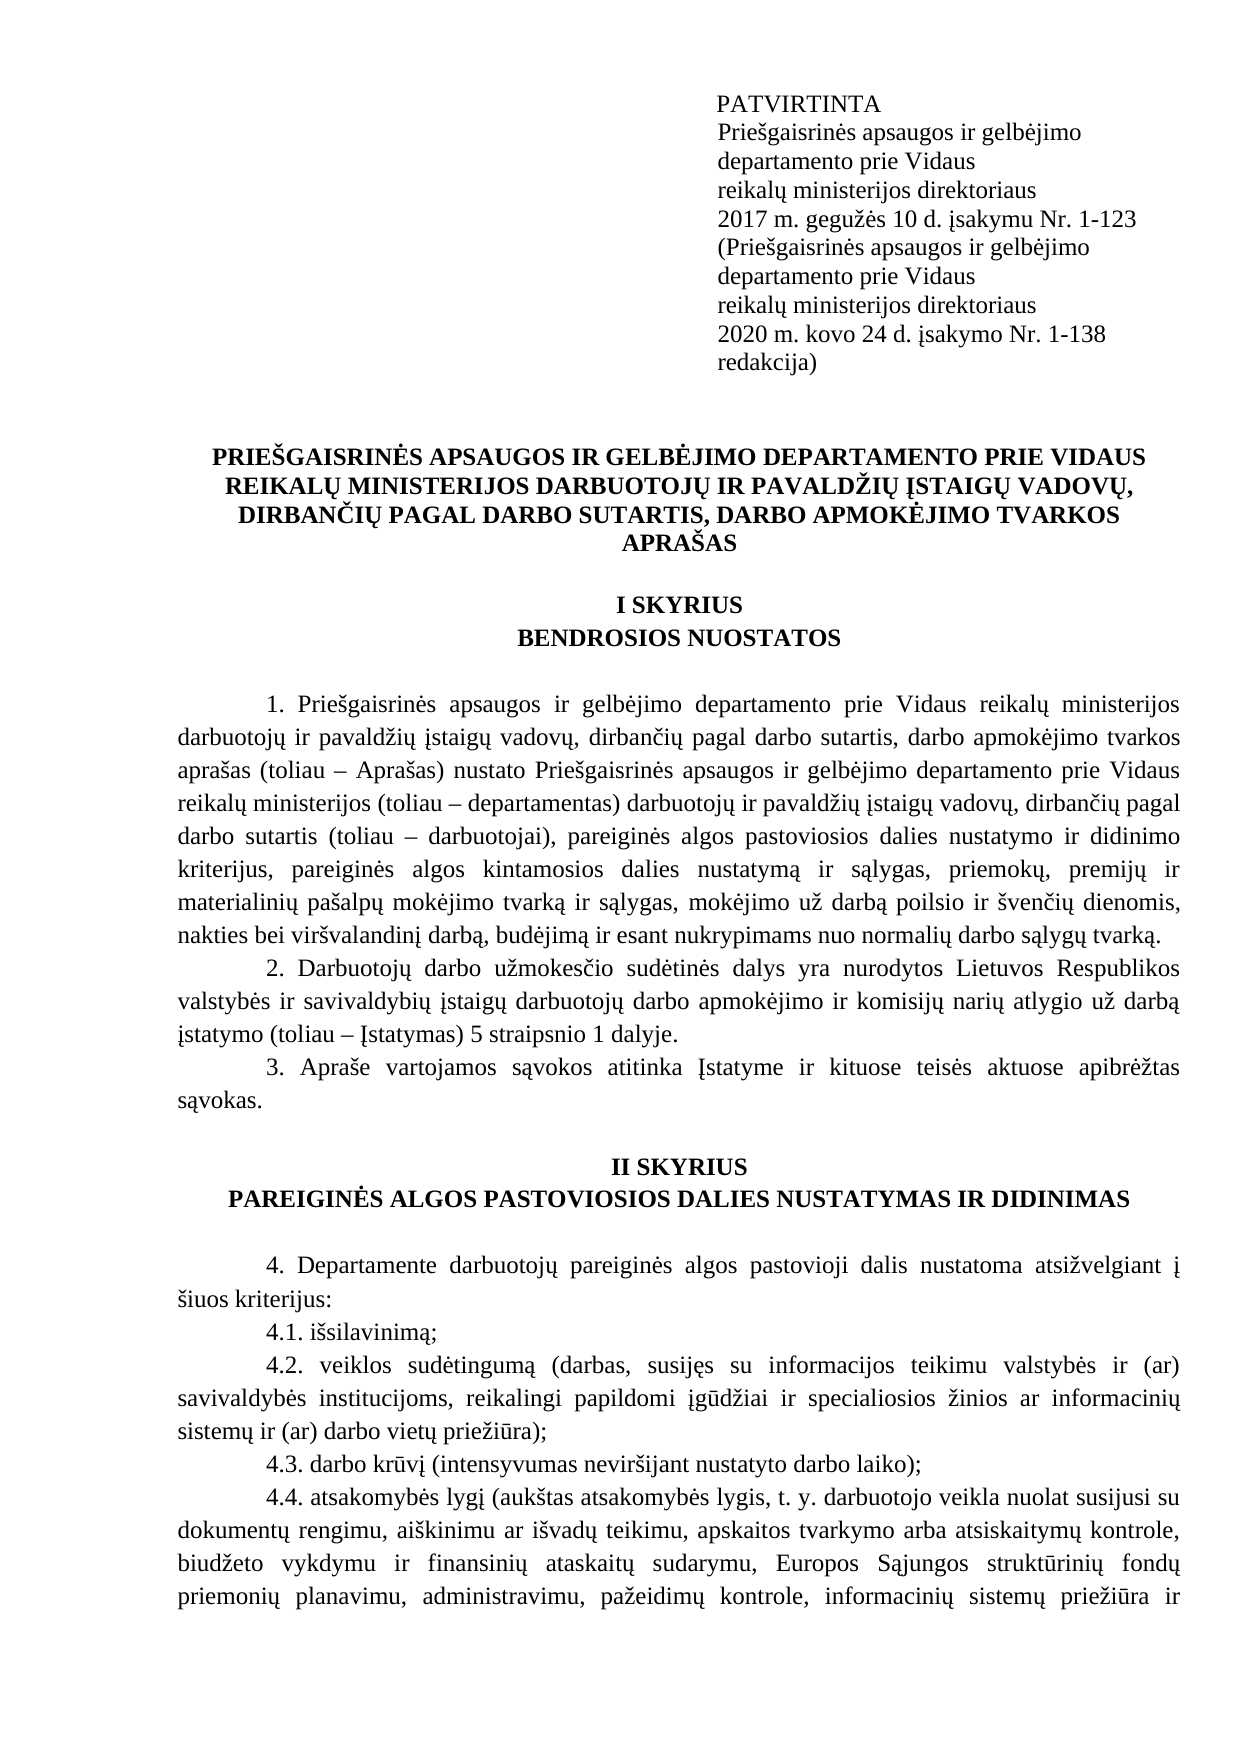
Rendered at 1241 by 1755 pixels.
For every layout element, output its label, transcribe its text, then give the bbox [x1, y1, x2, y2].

text reikalų ministerijos direktoriaus [717, 290, 1181, 319]
text BENDROSIOS NUOSTATOS [177, 623, 1181, 652]
text PATVIRTINTA [582, 89, 1181, 117]
text 4.4. atsakomybės lygį (aukštas atsakomybės lygis, t. y. darbuotojo veikla nuolat susijusi su dokumentų rengimu, aiškinimu ar išvadų teikimu, apskaitos tvarkymo arba atsiskaitymų kontrole, biudžeto vykdymu ir finansinių ataskaitų sudarymu, Europos Sąjungos struktūrinių fondų priemonių planavimu, administravimu, pažeidimų kontrole, informacinių sistemų priežiūra ir [177, 1482, 1181, 1609]
text I SKYRIUS [177, 590, 1181, 619]
text PRIEŠGAISRINĖS APSAUGOS IR GELBĖJIMO DEPARTAMENTO PRIE VIDAUS REIKALŲ MINISTERIJOS DARBUOTOJŲ IR PAVALDŽIŲ ĮSTAIGŲ VADOVŲ, DIRBANČIŲ PAGAL DARBO SUTARTIS, DARBO APMOKĖJIMO TVARKOS APRAŠAS [177, 442, 1181, 557]
text 4. Departamente darbuotojų pareiginės algos pastovioji dalis nustatoma atsižvelgiant į šiuos kriterijus: [177, 1251, 1181, 1312]
text 4.1. išsilavinimą; [177, 1317, 1181, 1345]
text departamento prie Vidaus [717, 261, 1181, 290]
text PAREIGINĖS ALGOS PASTOVIOSIOS DALIES NUSTATYMAS IR DIDINIMAS [177, 1184, 1181, 1213]
text 2017 m. gegužės 10 d. įsakymu Nr. 1-123 [717, 204, 1181, 232]
text 3. Apraše vartojamos sąvokos atitinka Įstatyme ir kituose teisės aktuose apibrėžtas sąvokas. [177, 1052, 1181, 1114]
text 2. Darbuotojų darbo užmokesčio sudėtinės dalys yra nurodytos Lietuvos Respublikos valstybės ir savivaldybių įstaigų darbuotojų darbo apmokėjimo ir komisijų narių atlygio už darbą įstatymo (toliau – Įstatymas) 5 straipsnio 1 dalyje. [177, 953, 1181, 1048]
text redakcija) [717, 347, 1181, 376]
text II SKYRIUS [177, 1152, 1181, 1180]
text (Priešgaisrinės apsaugos ir gelbėjimo [717, 232, 1181, 261]
text 4.3. darbo krūvį (intensyvumas neviršijant nustatyto darbo laiko); [177, 1449, 1181, 1477]
text departamento prie Vidaus [717, 146, 1181, 175]
text 1. Priešgaisrinės apsaugos ir gelbėjimo departamento prie Vidaus reikalų ministerijos darbuotojų ir pavaldžių įstaigų vadovų, dirbančių pagal darbo sutartis, darbo apmokėjimo tvarkos aprašas (toliau – Aprašas) nustato Priešgaisrinės apsaugos ir gelbėjimo departamento prie Vidaus reikalų ministerijos (toliau – departamentas) darbuotojų ir pavaldžių įstaigų vadovų, dirbančių pagal darbo sutartis (toliau – darbuotojai), pareiginės algos pastoviosios dalies nustatymo ir didinimo kriterijus, pareiginės algos kintamosios dalies nustatymą ir sąlygas, priemokų, premijų ir materialinių pašalpų mokėjimo tvarką ir sąlygas, mokėjimo už darbą poilsio ir švenčių dienomis, nakties bei viršvalandinį darbą, budėjimą ir esant nukrypimams nuo normalių darbo sąlygų tvarką. [177, 689, 1181, 949]
text reikalų ministerijos direktoriaus [717, 175, 1181, 204]
text 4.2. veiklos sudėtingumą (darbas, susijęs su informacijos teikimu valstybės ir (ar) savivaldybės institucijoms, reikalingi papildomi įgūdžiai ir specialiosios žinios ar informacinių sistemų ir (ar) darbo vietų priežiūra); [177, 1350, 1181, 1444]
text Priešgaisrinės apsaugos ir gelbėjimo [717, 117, 1181, 146]
text 2020 m. kovo 24 d. įsakymo Nr. 1-138 [717, 319, 1181, 347]
